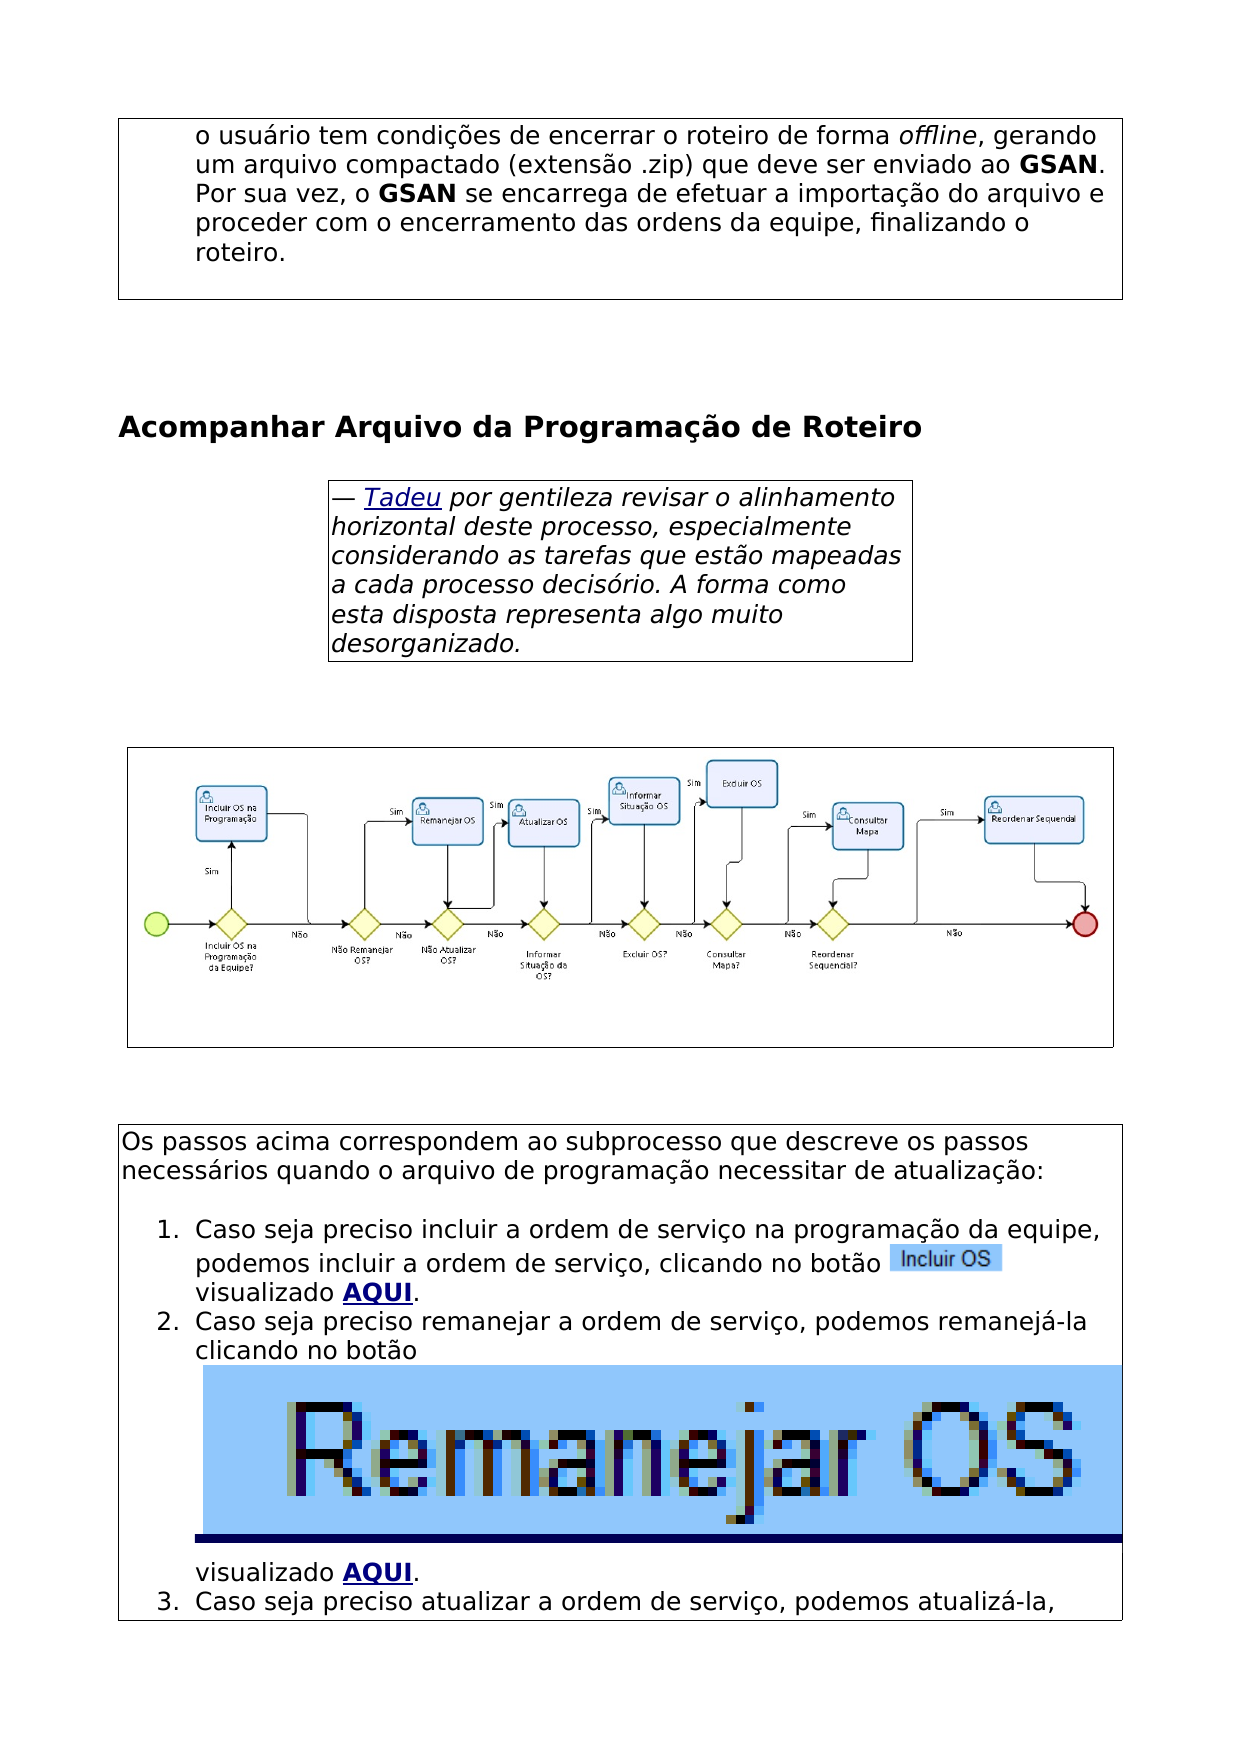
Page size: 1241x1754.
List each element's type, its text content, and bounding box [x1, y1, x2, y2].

picture [194, 1365, 1123, 1553]
picture [889, 1244, 1004, 1273]
subtitle Acompanhar Arquivo da Programação de Roteiro [118, 410, 1122, 444]
picture [129, 750, 1111, 1015]
table_header o usuário tem condições de encerrar o roteiro de forma offline, gerando um arquivo compactado (extensão .zip) que deve ser enviado ao GSAN. Por sua vez, o GSAN se encarrega de efetuar a importação do arquivo e proceder com o encerramento das ordens da equipe, finalizando o roteiro. [119, 119, 1122, 299]
table_header — Tadeu por gentileza revisar o alinhamento horizontal deste processo, especialmente considerando as tarefas que estão mapeadas a cada processo decisório. A forma como esta disposta representa algo muito desorganizado. [329, 481, 912, 661]
table_header [128, 748, 1113, 1047]
table_header Os passos acima correspondem ao subprocesso que descreve os passos necessários quando o arquivo de programação necessitar de atualização: Caso seja preciso incluir a ordem de serviço na programação da equipe, podemos incluir a ordem de serviço, clicando no botão visualizado AQUI. Caso seja preciso remanejar a ordem de serviço, podemos remanejá-la clicando no botão visualizado AQUI. Caso seja preciso atualizar a ordem de serviço, podemos atualizá-la, [119, 1125, 1122, 1619]
